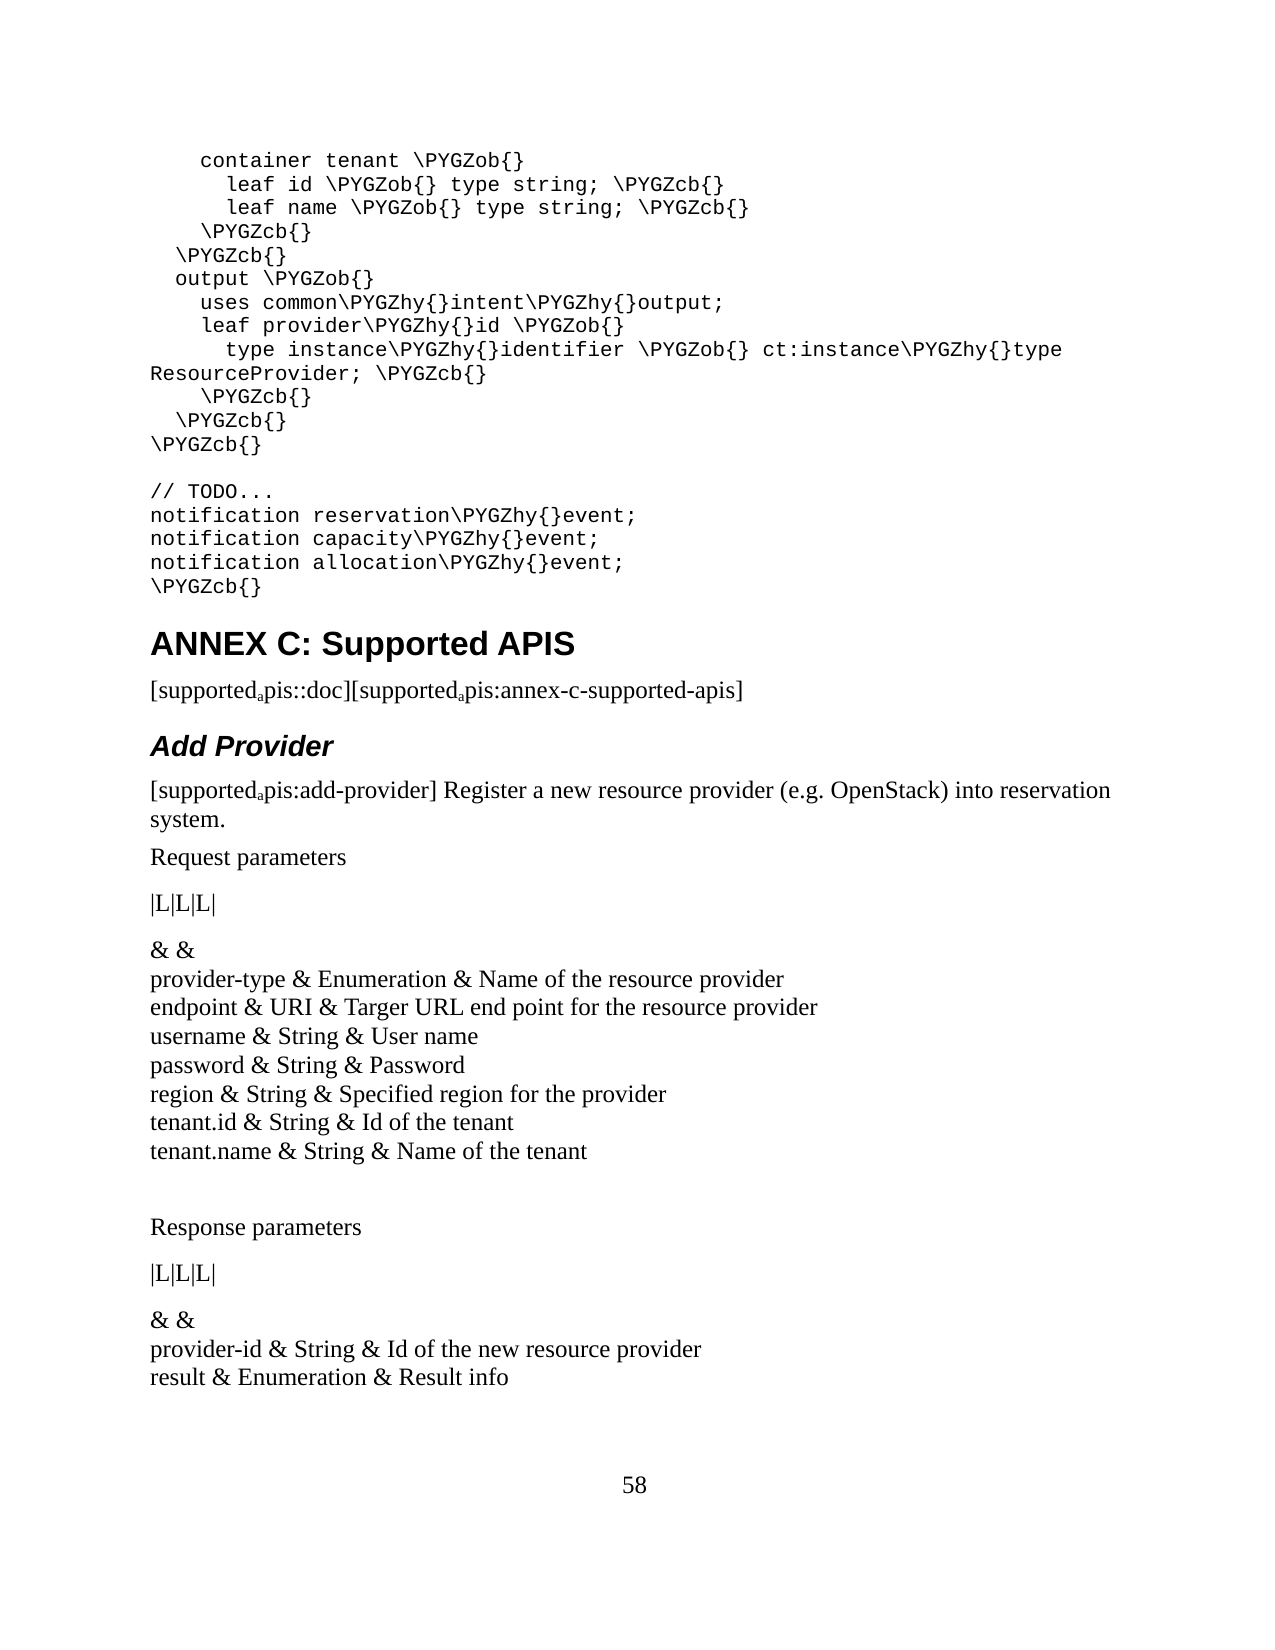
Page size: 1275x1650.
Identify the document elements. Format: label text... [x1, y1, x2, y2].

text notification allocation\PYGZhy{}event; [150, 552, 1125, 576]
text container tenant \PYGZob{} [150, 150, 1125, 174]
text \PYGZcb{} [150, 434, 1125, 457]
text notification reservation\PYGZhy{}event; [150, 505, 1125, 528]
text |L|L|L| [150, 1258, 1125, 1287]
text |L|L|L| [150, 888, 1125, 917]
text leaf provider\PYGZhy{}id \PYGZob{} [150, 316, 1125, 339]
text Response parameters [150, 1212, 1125, 1240]
subtitle ANNEX C: Supported APIS [150, 624, 1125, 663]
text notification capacity\PYGZhy{}event; [150, 528, 1125, 552]
subtitle Add Provider [150, 729, 1125, 763]
text Request parameters [150, 842, 1125, 870]
text & & provider-type & Enumeration & Name of the resource provider endpoint & URI & Targer URL end point for the resource provider username & String & User name password & String & Password region & String & Specified region for the provider tenant.id & String & Id of the tenant tenant.name & String & Name of the tenant [150, 935, 1125, 1194]
text & & provider-id & String & Id of the new resource provider result & Enumeration & Result info [150, 1305, 1125, 1420]
text \PYGZcb{} [150, 221, 1125, 244]
text [supportedapis:add-provider] Register a new resource provider (e.g. OpenStack) into reservation system. [150, 775, 1125, 833]
text \PYGZcb{} [150, 576, 1125, 599]
text leaf id \PYGZob{} type string; \PYGZcb{} [150, 174, 1125, 197]
text uses common\PYGZhy{}intent\PYGZhy{}output; [150, 292, 1125, 316]
text \PYGZcb{} [150, 386, 1125, 410]
text [supportedapis::doc][supportedapis:annex-c-supported-apis] [150, 675, 1125, 704]
text leaf name \PYGZob{} type string; \PYGZcb{} [150, 197, 1125, 221]
text \PYGZcb{} [150, 410, 1125, 434]
text output \PYGZob{} [150, 268, 1125, 292]
text type instance\PYGZhy{}identifier \PYGZob{} ct:instance\PYGZhy{}type ResourceProvider; \PYGZcb{} [150, 339, 1125, 386]
text // TODO... [150, 481, 1125, 505]
text \PYGZcb{} [150, 244, 1125, 268]
